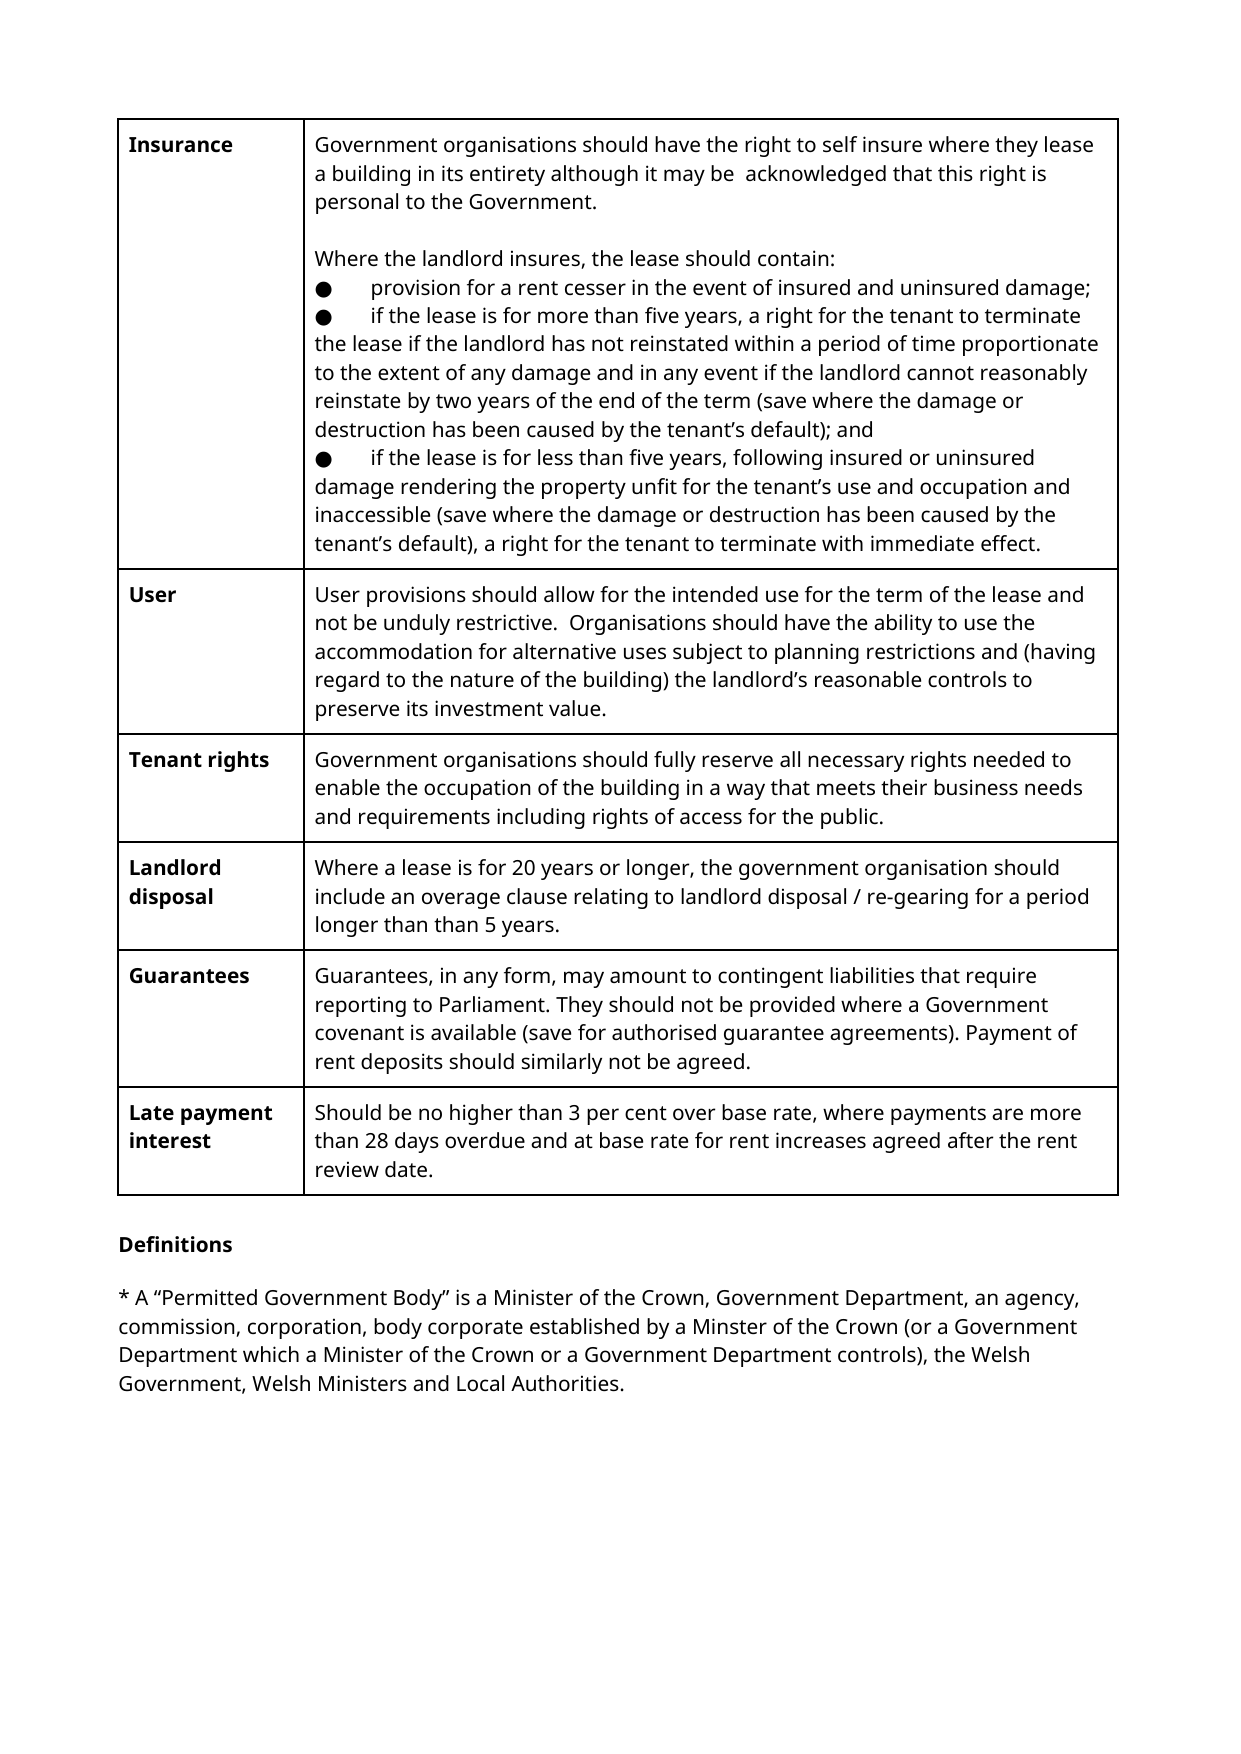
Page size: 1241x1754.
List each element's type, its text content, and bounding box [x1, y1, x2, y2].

table_cell Guarantees, in any form, may amount to contingent liabilities that require reporting to Parliament. They should not be provided where a Government covenant is available (save for authorised guarantee agreements). Payment of rent deposits should similarly not be agreed. [305, 951, 1117, 1086]
text * A “Permitted Government Body” is a Minister of the Crown, Government Department, an agency, commission, corporation, body corporate established by a Minster of the Crown (or a Government Department which a Minister of the Crown or a Government Department controls), the Welsh Government, Welsh Ministers and Local Authorities. [118, 1283, 1122, 1397]
text Definitions [118, 1230, 1122, 1258]
table_cell User provisions should allow for the intended use for the term of the lease and not be unduly restrictive. Organisations should have the ability to use the accommodation for alternative uses subject to planning restrictions and (having regard to the nature of the building) the landlord’s reasonable controls to preserve its investment value. [305, 570, 1117, 733]
table_cell Guarantees [119, 951, 303, 1086]
table_cell Where a lease is for 20 years or longer, the government organisation should include an overage clause relating to landlord disposal / re-gearing for a period longer than than 5 years. [305, 843, 1117, 949]
table_cell User [119, 570, 303, 733]
table_cell Insurance [119, 120, 303, 567]
table_cell Landlord disposal [119, 843, 303, 949]
table_cell Should be no higher than 3 per cent over base rate, where payments are more than 28 days overdue and at base rate for rent increases agreed after the rent review date. [305, 1088, 1117, 1194]
table_cell Tenant rights [119, 735, 303, 841]
table_cell Government organisations should have the right to self insure where they lease a building in its entirety although it may be acknowledged that this right is personal to the Government. Where the landlord insures, the lease should contain: ● provision for a rent cesser in the event of insured and uninsured damage; ● if the lease is for more than five years, a right for the tenant to terminate the lease if the landlord has not reinstated within a period of time proportionate to the extent of any damage and in any event if the landlord cannot reasonably reinstate by two years of the end of the term (save where the damage or destruction has been caused by the tenant’s default); and ● if the lease is for less than five years, following insured or uninsured damage rendering the property unfit for the tenant’s use and occupation and inaccessible (save where the damage or destruction has been caused by the tenant’s default), a right for the tenant to terminate with immediate effect. [305, 120, 1117, 567]
table_cell Late payment interest [119, 1088, 303, 1194]
table_cell Government organisations should fully reserve all necessary rights needed to enable the occupation of the building in a way that meets their business needs and requirements including rights of access for the public. [305, 735, 1117, 841]
